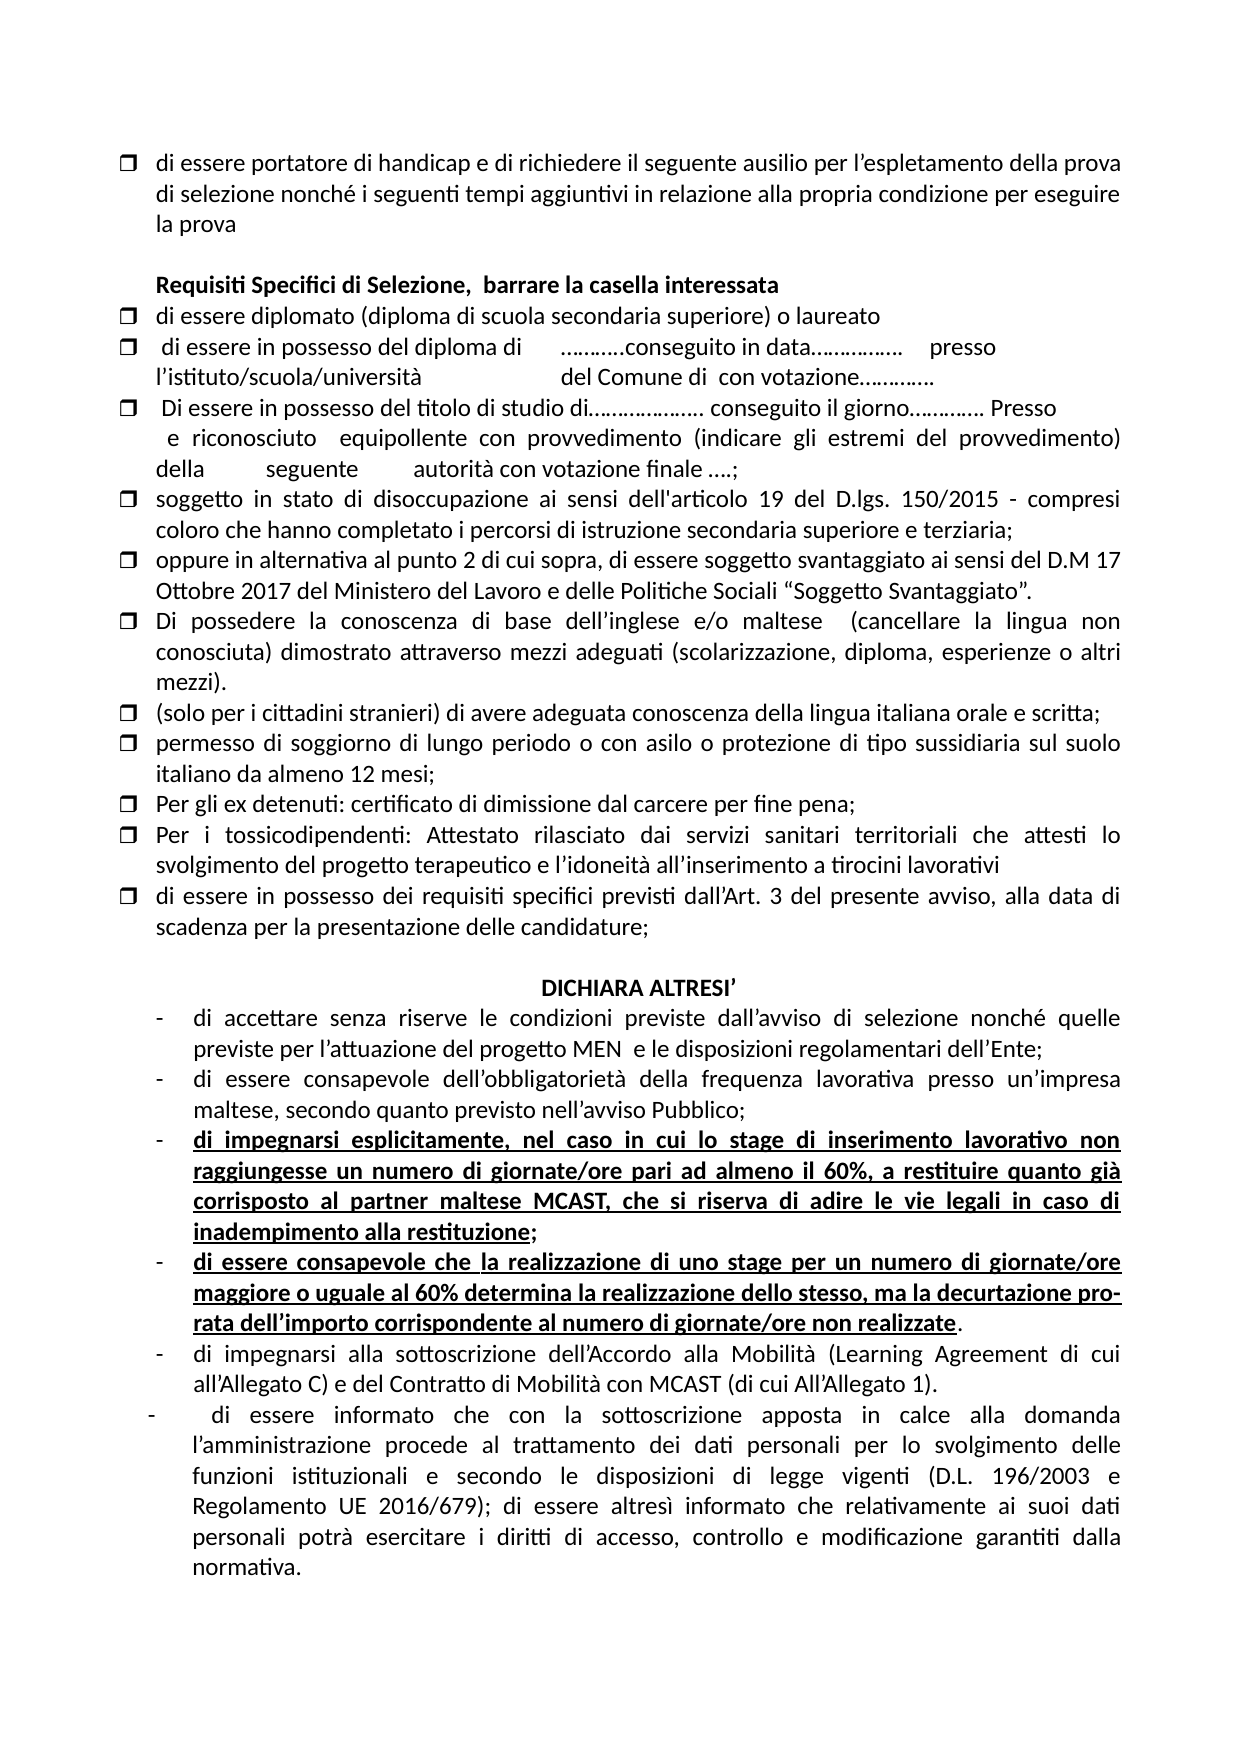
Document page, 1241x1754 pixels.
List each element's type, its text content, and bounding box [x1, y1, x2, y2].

list Per gli ex detenuti: certificato di dimissione dal carcere per fine pena; [118, 788, 1122, 819]
list di impegnarsi esplicitamente, nel caso in cui lo stage di inserimento lavorativo non raggiungesse un numero di giornate/ore pari ad almeno il 60%, a restituire quanto già corrisposto al partner maltese MCAST, che si riserva di adire le vie legali in caso di inadempimento alla restituzione; [156, 1124, 1122, 1246]
list di essere informato che con la sottoscrizione apposta in calce alla domanda l’amministrazione procede al trattamento dei dati personali per lo svolgimento delle funzioni istituzionali e secondo le disposizioni di legge vigenti (D.L. 196/2003 e Regolamento UE 2016/679); di essere altresì informato che relativamente ai suoi dati personali potrà esercitare i diritti di accesso, controllo e modificazione garantiti dalla normativa. [148, 1399, 1122, 1582]
list di essere portatore di handicap e di richiedere il seguente ausilio per l’espletamento della prova di selezione nonché i seguenti tempi aggiuntivi in relazione alla propria condizione per eseguire la prova [118, 148, 1122, 239]
list di essere in possesso del diploma di ………..conseguito in data……………. presso l’istituto/scuola/università del Comune di con votazione…………. [118, 331, 1122, 392]
list e riconosciuto equipollente con provvedimento (indicare gli estremi del provvedimento) della seguente autorità con votazione finale ….; [156, 422, 1122, 483]
list oppure in alternativa al punto 2 di cui sopra, di essere soggetto svantaggiato ai sensi del D.M 17 Ottobre 2017 del Ministero del Lavoro e delle Politiche Sociali “Soggetto Svantaggiato”. [118, 544, 1122, 605]
list (solo per i cittadini stranieri) di avere adeguata conoscenza della lingua italiana orale e scritta; [118, 697, 1122, 727]
list Di essere in possesso del titolo di studio di……………….. conseguito il giorno…………. Presso [118, 392, 1122, 422]
list soggetto in stato di disoccupazione ai sensi dell'articolo 19 del D.lgs. 150/2015 - compresi coloro che hanno completato i percorsi di istruzione secondaria superiore e terziaria; [118, 483, 1122, 544]
list permesso di soggiorno di lungo periodo o con asilo o protezione di tipo sussidiaria sul suolo italiano da almeno 12 mesi; [118, 727, 1122, 788]
list di essere consapevole dell’obbligatorietà della frequenza lavorativa presso un’impresa maltese, secondo quanto previsto nell’avviso Pubblico; [156, 1063, 1122, 1124]
list di accettare senza riserve le condizioni previste dall’avviso di selezione nonché quelle previste per l’attuazione del progetto MEN e le disposizioni regolamentari dell’Ente; [156, 1002, 1122, 1063]
text DICHIARA ALTRESI’ [156, 972, 1122, 1002]
list di essere consapevole che la realizzazione di uno stage per un numero di giornate/ore maggiore o uguale al 60% determina la realizzazione dello stesso, ma la decurtazione pro-rata dell’importo corrispondente al numero di giornate/ore non realizzate. [156, 1246, 1122, 1338]
list di essere diplomato (diploma di scuola secondaria superiore) o laureato [118, 300, 1122, 331]
list di impegnarsi alla sottoscrizione dell’Accordo alla Mobilità (Learning Agreement di cui all’Allegato C) e del Contratto di Mobilità con MCAST (di cui All’Allegato 1). [156, 1338, 1122, 1399]
list di essere in possesso dei requisiti specifici previsti dall’Art. 3 del presente avviso, alla data di scadenza per la presentazione delle candidature; [118, 880, 1122, 941]
list Per i tossicodipendenti: Attestato rilasciato dai servizi sanitari territoriali che attesti lo svolgimento del progetto terapeutico e l’idoneità all’inserimento a tirocini lavorativi [118, 819, 1122, 880]
list Di possedere la conoscenza di base dell’inglese e/o maltese (cancellare la lingua non conosciuta) dimostrato attraverso mezzi adeguati (scolarizzazione, diploma, esperienze o altri mezzi). [118, 605, 1122, 697]
text Requisiti Specifici di Selezione, barrare la casella interessata [156, 270, 1122, 300]
